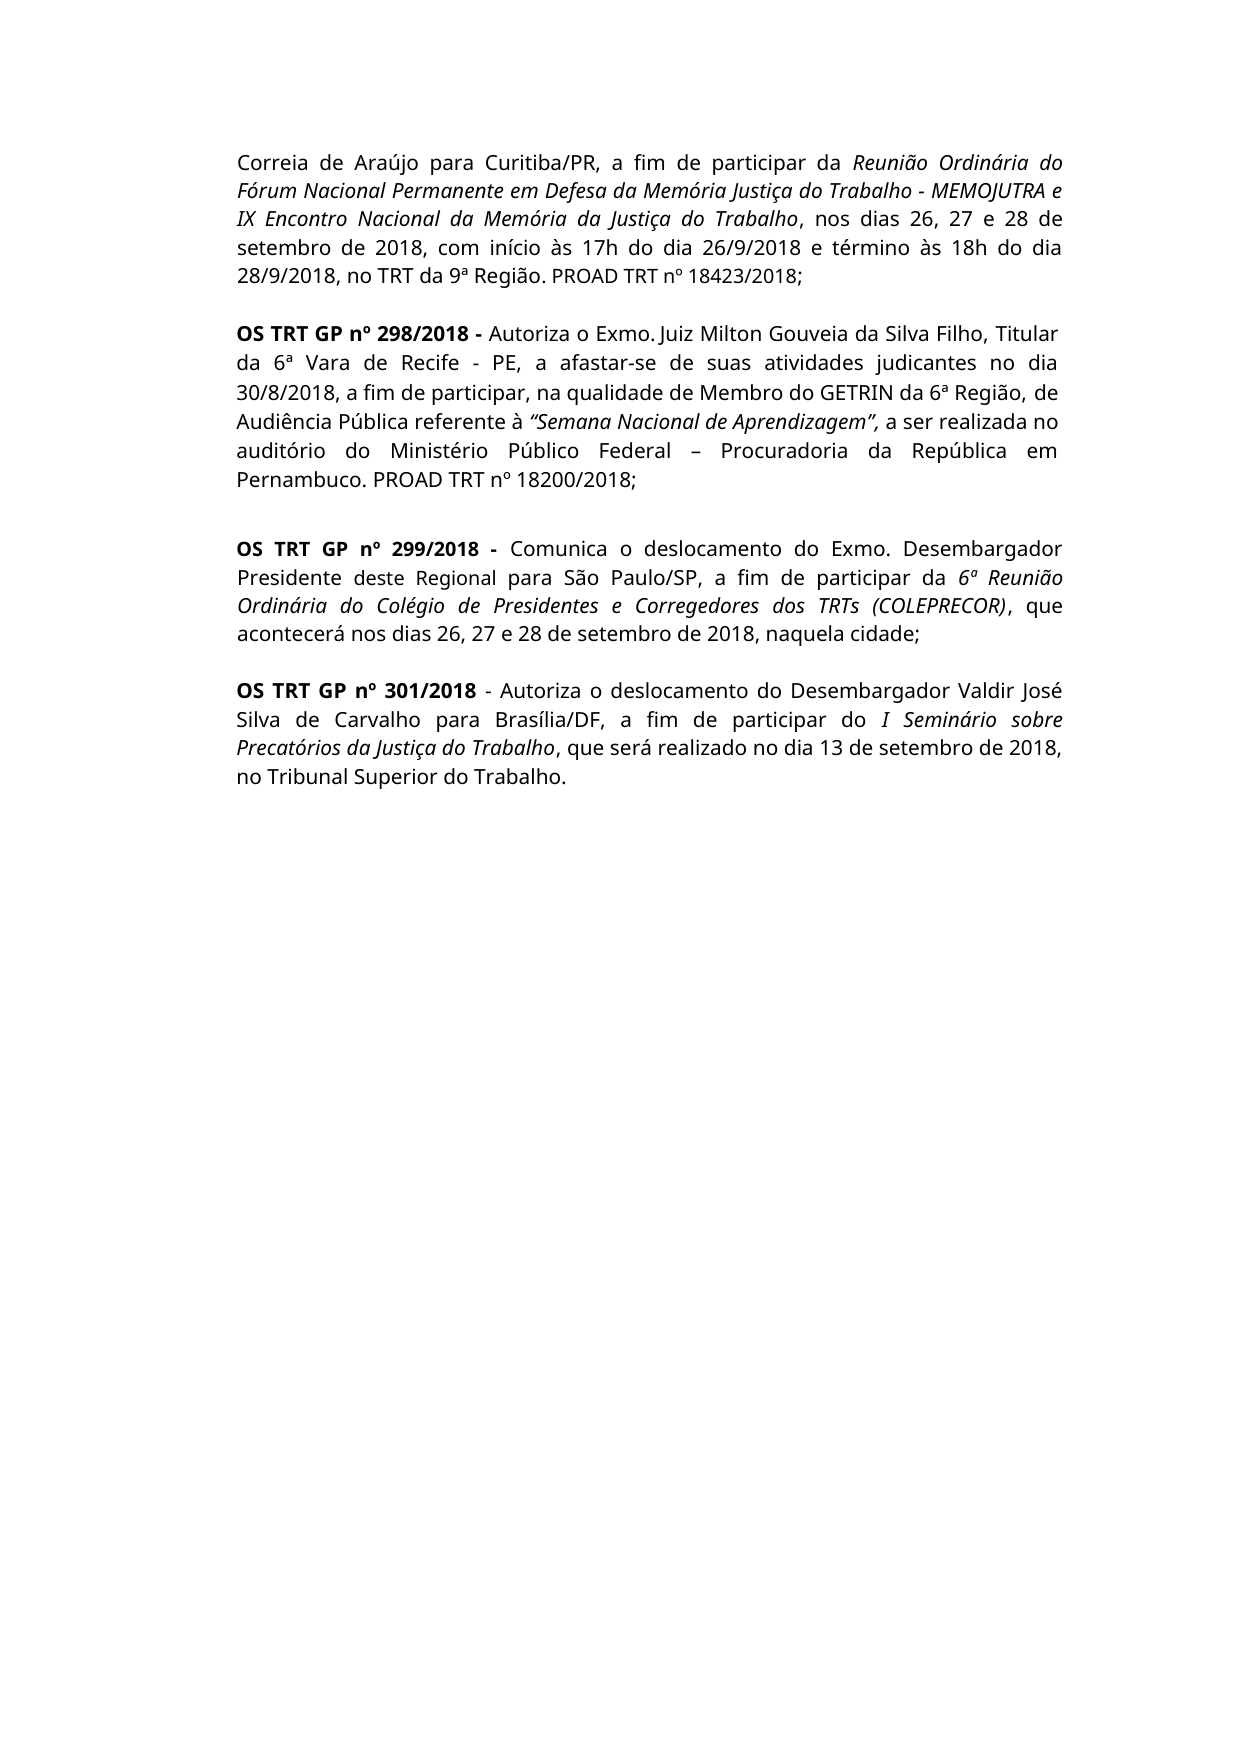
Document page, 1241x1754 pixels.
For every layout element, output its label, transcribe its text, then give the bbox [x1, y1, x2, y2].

table_cell [166, 148, 226, 876]
table_cell Correia de Araújo para Curitiba/PR, a fim de participar da Reunião Ordinária do Fórum Nacional Permanente em Defesa da Memória Justiça do Trabalho - MEMOJUTRA e IX Encontro Nacional da Memória da Justiça do Trabalho, nos dias 26, 27 e 28 de setembro de 2018, com início às 17h do dia 26/9/2018 e término às 18h do dia 28/9/2018, no TRT da 9ª Região. PROAD TRT nº 18423/2018; OS TRT GP nº 298/2018 - Autoriza o Exmo. Juiz Milton Gouveia da Silva Filho, Titular da 6ª Vara de Recife - PE, a afastar-se de suas atividades judicantes no dia 30/8/2018, a fim de participar, na qualidade de Membro do GETRIN da 6ª Região, de Audiência Pública referente à “Semana Nacional de Aprendizagem”, a ser realizada no auditório do Ministério Público Federal – Procuradoria da República em Pernambuco. PROAD TRT nº 18200/2018; OS TRT GP nº 299/2018 - Comunica o deslocamento do Exmo. Desembargador Presidente deste Regional para São Paulo/SP, a fim de participar da 6ª Reunião Ordinária do Colégio de Presidentes e Corregedores dos TRTs (COLEPRECOR), que acontecerá nos dias 26, 27 e 28 de setembro de 2018, naquela cidade; OS TRT GP nº 301/2018 - Autoriza o deslocamento do Desembargador Valdir José Silva de Carvalho para Brasília/DF, a fim de participar do I Seminário sobre Precatórios da Justiça do Trabalho, que será realizado no dia 13 de setembro de 2018, no Tribunal Superior do Trabalho. [226, 148, 1074, 876]
